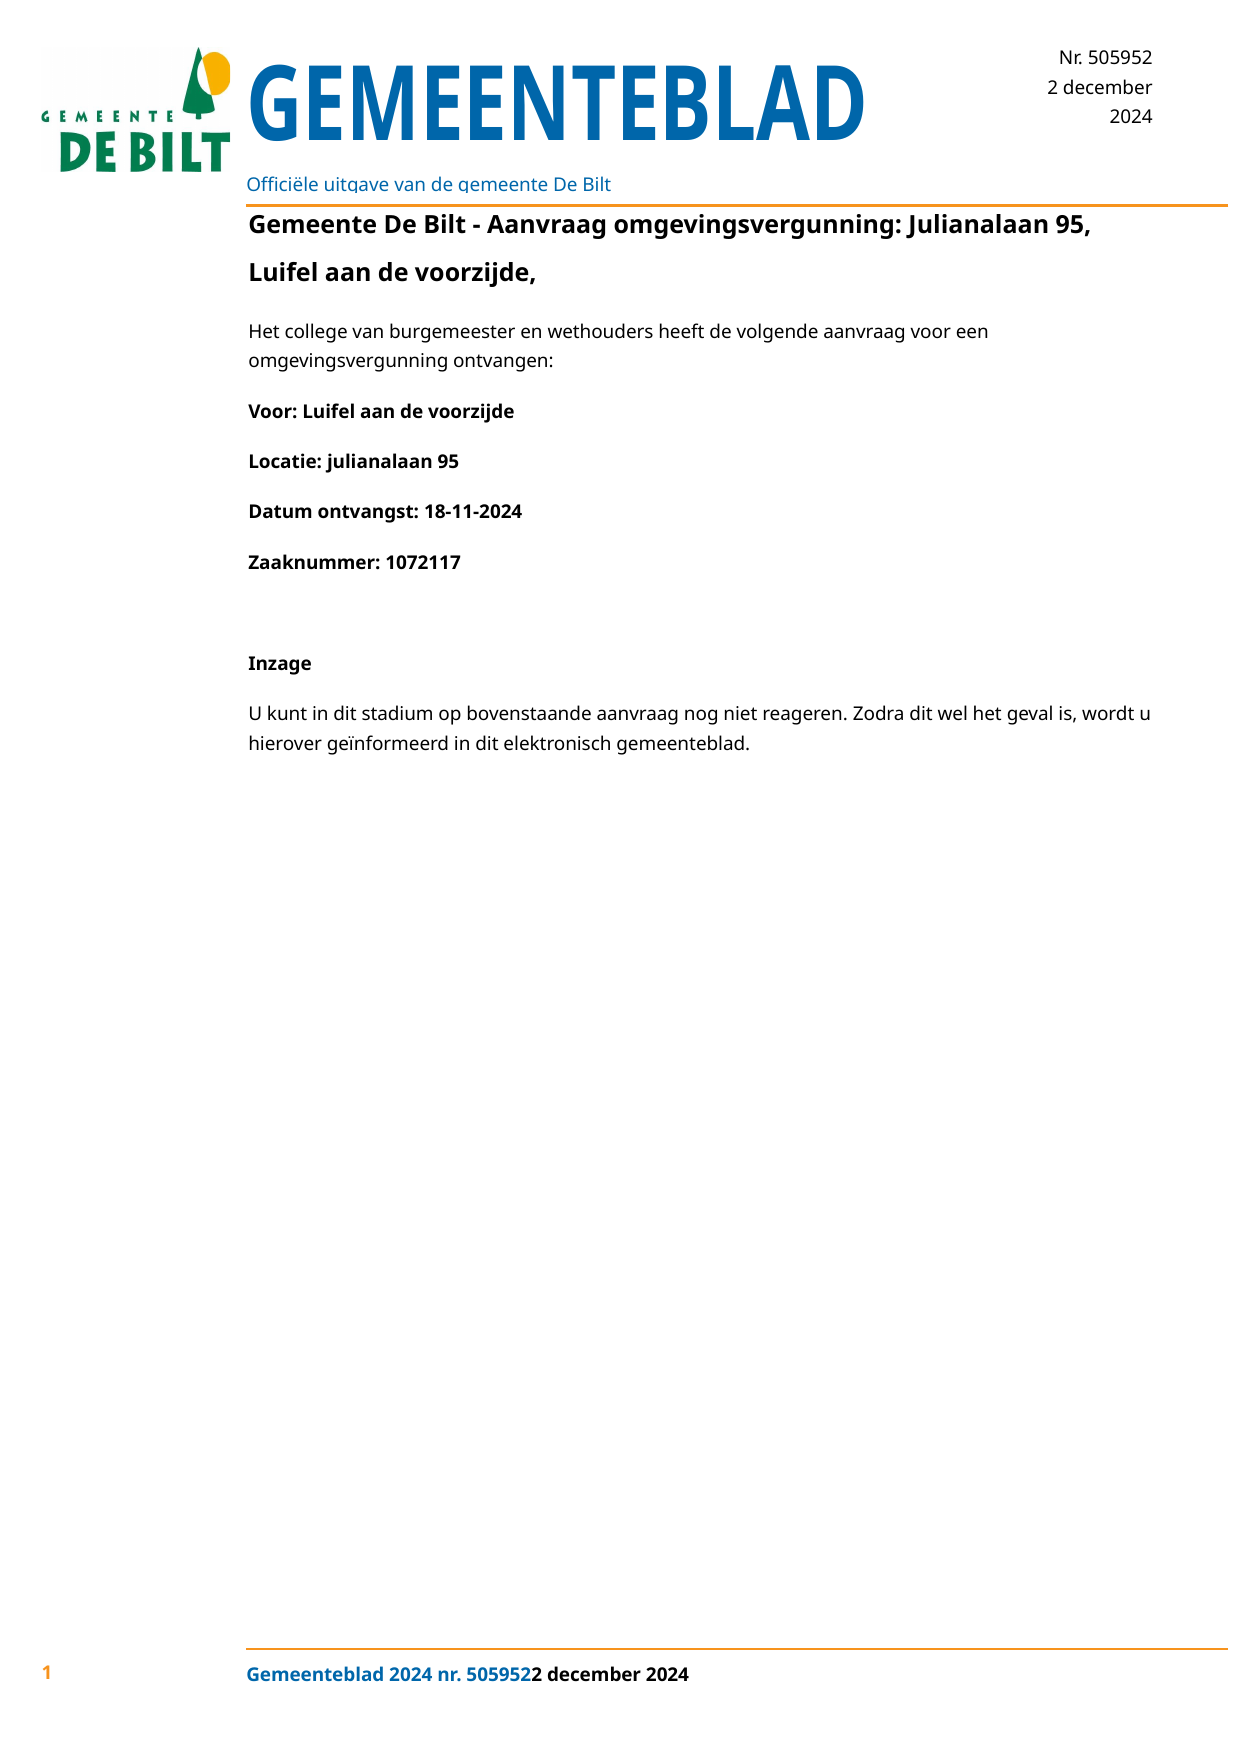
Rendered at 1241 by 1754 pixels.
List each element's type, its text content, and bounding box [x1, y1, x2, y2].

text Zaaknummer: 1072117 [248, 549, 1152, 575]
text Gemeente De Bilt - Aanvraag omgevingsvergunning: Julianalaan 95, Luifel aan de voorzijde, [248, 207, 1152, 288]
picture [41, 47, 231, 172]
text U kunt in dit stadium op bovenstaande aanvraag nog niet reageren. Zodra dit wel het geval is, wordt u hierover geïnformeerd in dit elektronisch gemeenteblad. [248, 700, 1152, 756]
text Inzage [248, 650, 1152, 676]
text Locatie: julianalaan 95 [248, 448, 1152, 474]
text Datum ontvangst: 18-11-2024 [248, 499, 1152, 524]
text Het college van burgemeester en wethouders heeft de volgende aanvraag voor een omgevingsvergunning ontvangen: [248, 318, 1152, 373]
text Voor: Luifel aan de voorzijde [248, 398, 1152, 424]
